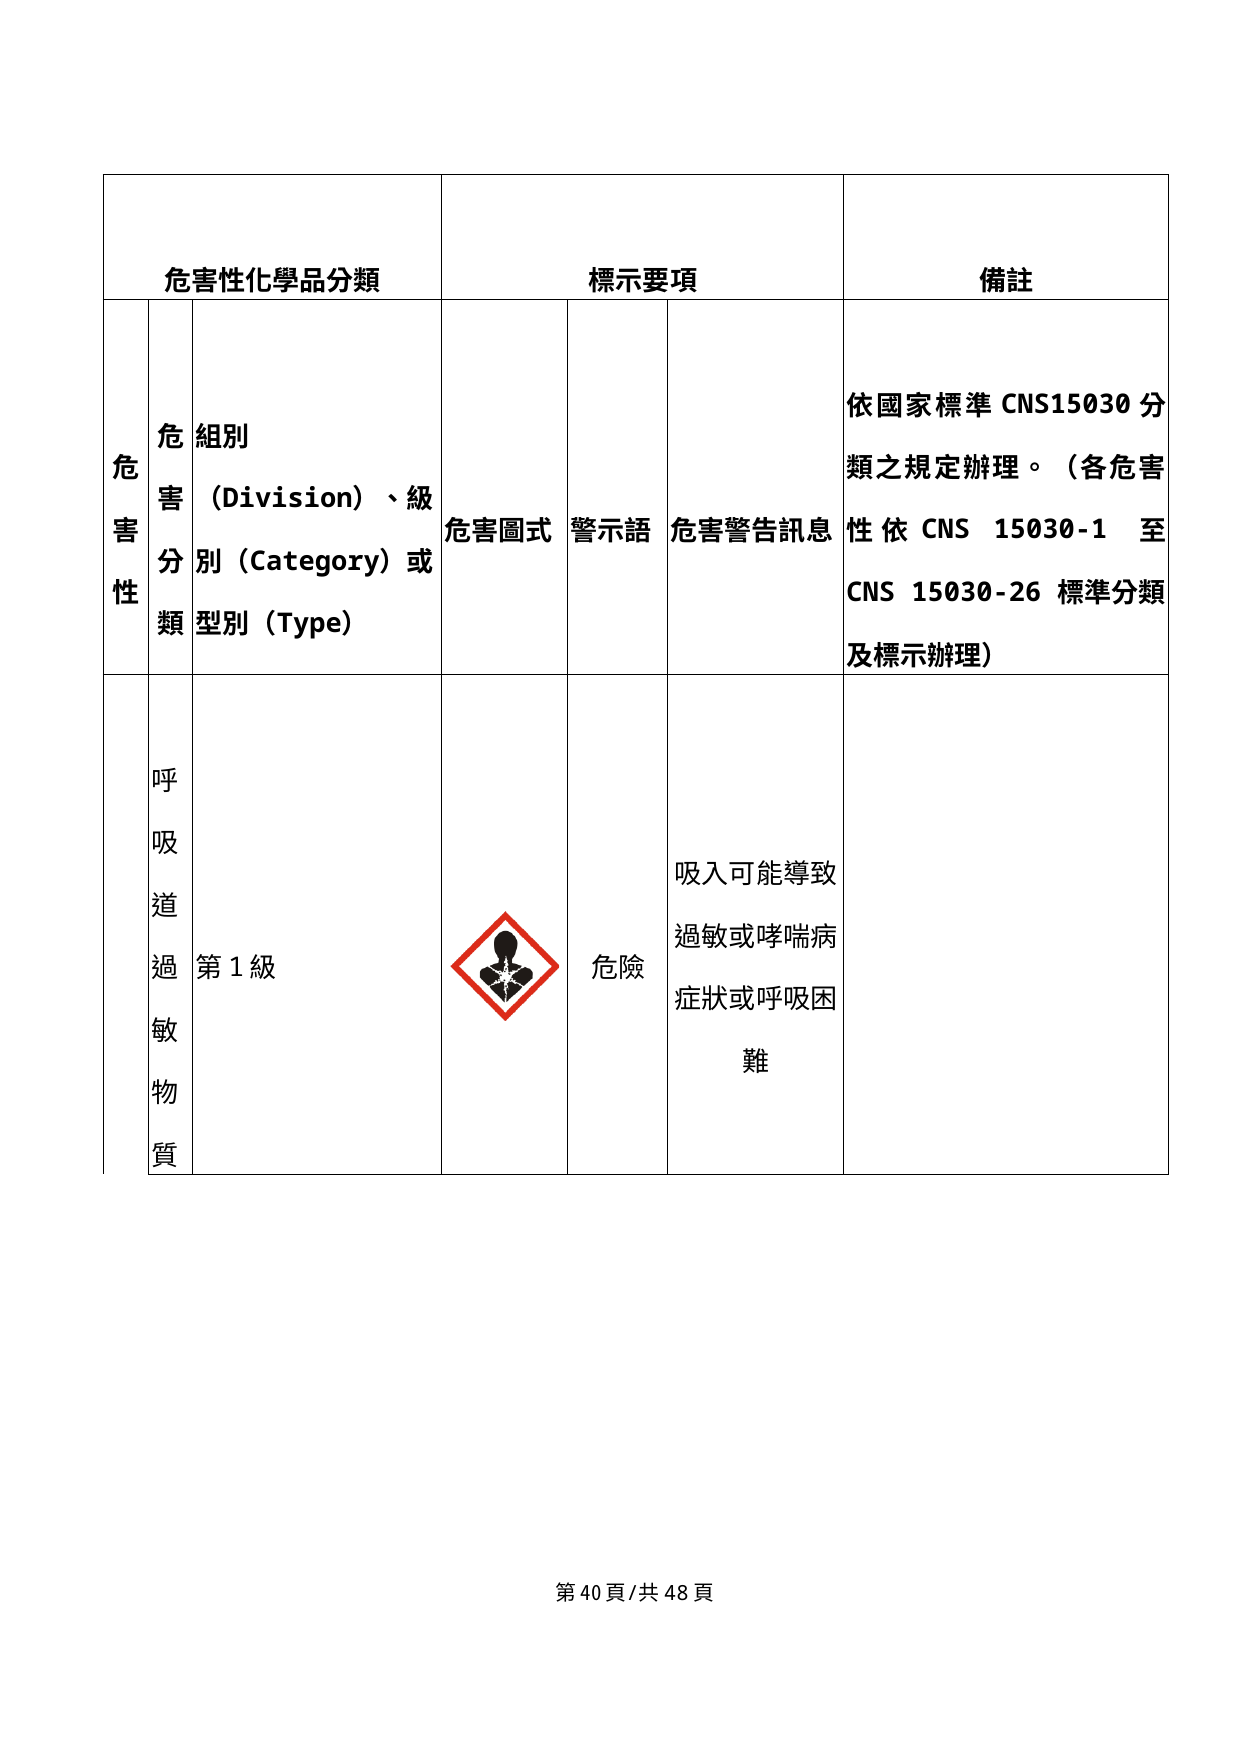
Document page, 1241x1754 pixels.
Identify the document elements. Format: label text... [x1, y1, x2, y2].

table_cell [442, 675, 567, 1174]
table_cell [104, 675, 148, 1174]
table_header 備註 [844, 175, 1168, 299]
table_cell [844, 675, 1168, 1174]
table_cell 危害分類 [149, 300, 192, 674]
table_cell 危險 [568, 675, 667, 1174]
table_cell 依國家標準CNS15030分類之規定辦理。（各危害性依CNS 15030-1 至CNS 15030-26 標準分類及標示辦理） [844, 300, 1168, 674]
table_header 標示要項 [442, 175, 843, 299]
table_cell 危害圖式 [442, 300, 567, 674]
table_cell 第1級 [193, 675, 441, 1174]
table_cell 警示語 [568, 300, 667, 674]
table_cell 呼吸道過敏物質 [149, 675, 192, 1174]
table_cell 危害警告訊息 [668, 300, 843, 674]
table_cell 吸入可能導致過敏或哮喘病症狀或呼吸困難 [668, 675, 843, 1174]
table_cell 組別（Division）、級別（Category）或型別（Type） [193, 300, 441, 674]
table_header 危害性化學品分類 [104, 175, 441, 299]
table_cell 危害性 [104, 300, 148, 674]
